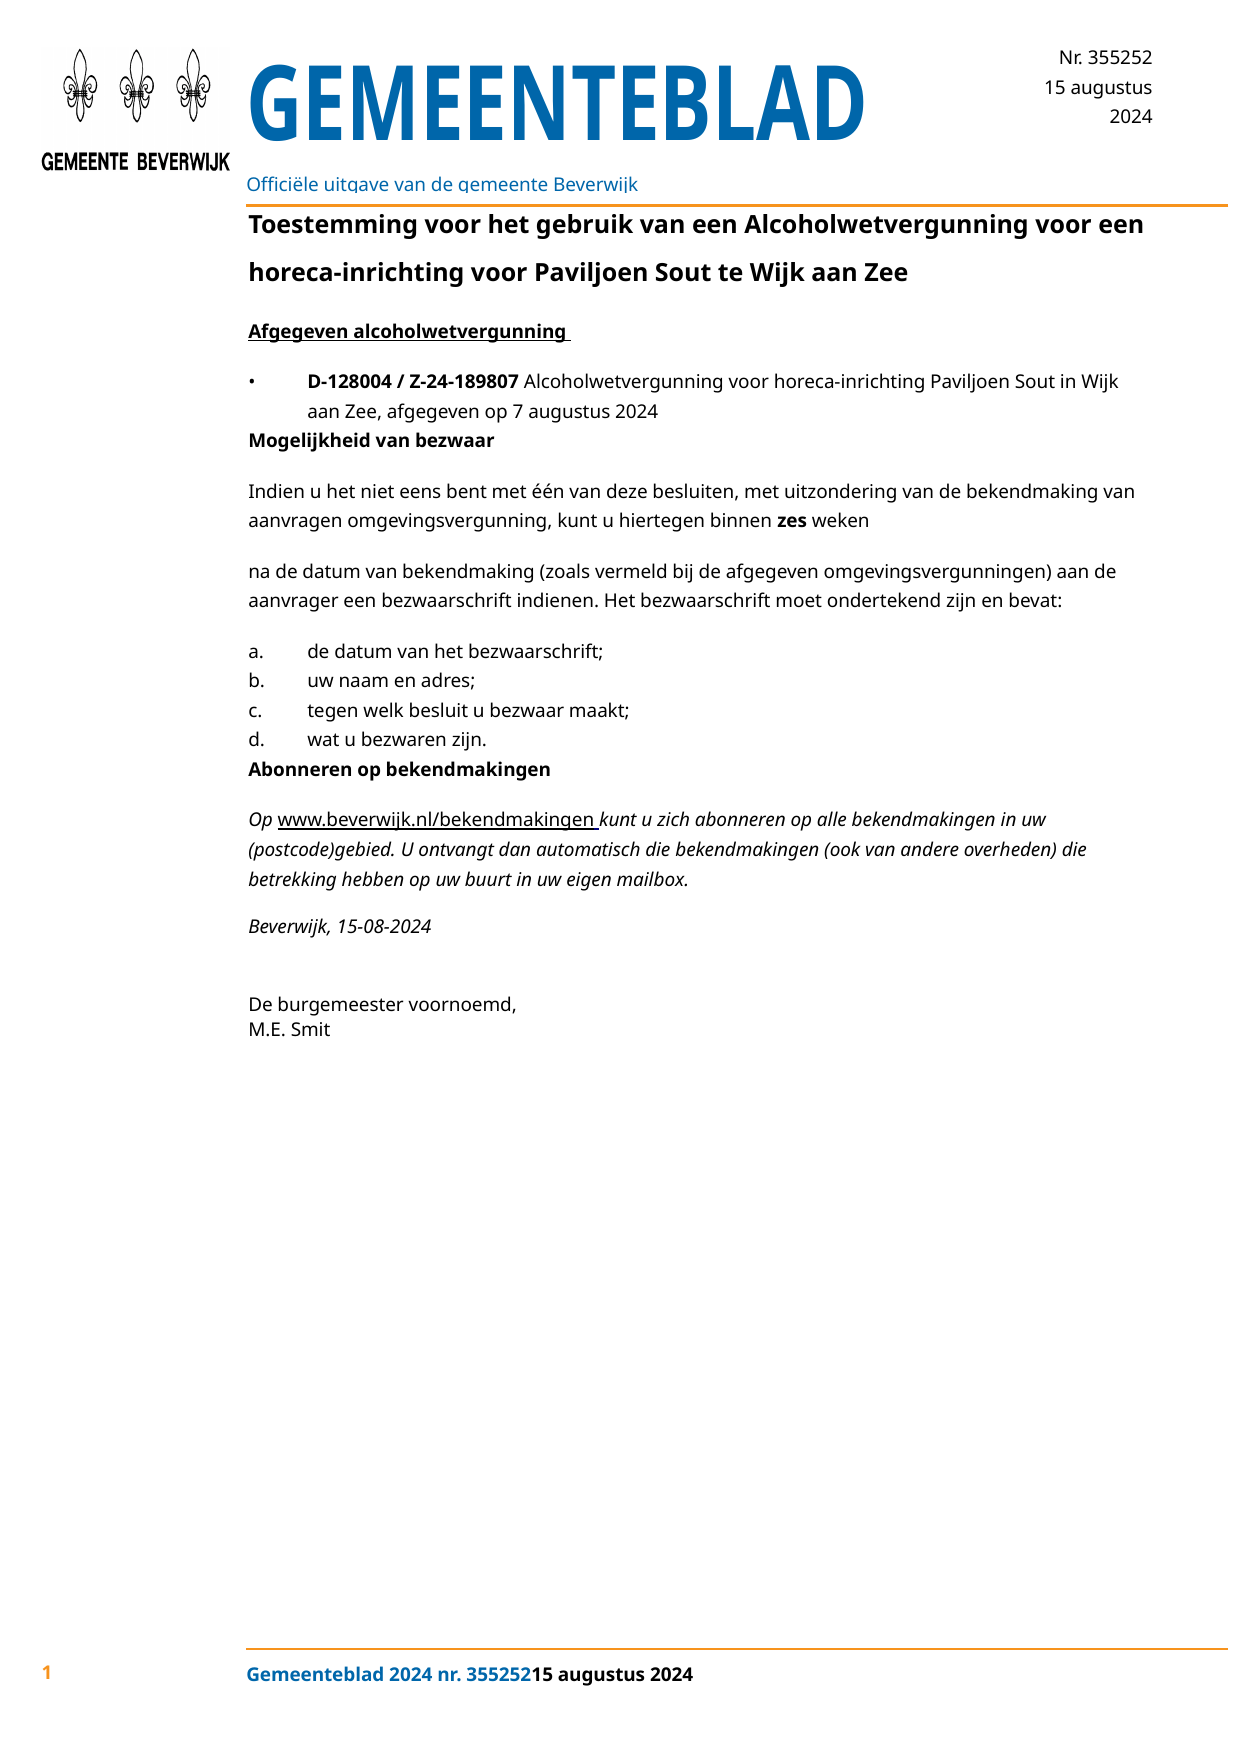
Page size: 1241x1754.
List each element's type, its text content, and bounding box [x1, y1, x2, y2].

text M.E. Smit [248, 1017, 1152, 1042]
text Toestemming voor het gebruik van een Alcoholwetvergunning voor een horeca-inrichting voor Paviljoen Sout te Wijk aan Zee [248, 207, 1152, 288]
text Afgegeven alcoholwetvergunning [248, 318, 1152, 344]
text Indien u het niet eens bent met één van deze besluiten, met uitzondering van de bekendmaking van aanvragen omgevingsvergunning, kunt u hiertegen binnen zes weken [248, 478, 1152, 533]
text na de datum van bekendmaking (zoals vermeld bij de afgegeven omgevingsvergunningen) aan de aanvrager een bezwaarschrift indienen. Het bezwaarschrift moet ondertekend zijn en bevat: [248, 558, 1152, 613]
list de datum van het bezwaarschrift; [248, 638, 1152, 664]
list wat u bezwaren zijn. [248, 727, 1152, 752]
text Mogelijkheid van bezwaar [248, 427, 1152, 453]
text Abonneren op bekendmakingen [248, 756, 1152, 782]
list D-128004 / Z-24-189807 Alcoholwetvergunning voor horeca-inrichting Paviljoen Sout in Wijk aan Zee, afgegeven op 7 augustus 2024 [248, 368, 1152, 424]
text De burgemeester voornoemd, [248, 991, 1152, 1017]
text Op www.beverwijk.nl/bekendmakingen kunt u zich abonneren op alle bekendmakingen in uw (postcode)gebied. U ontvangt dan automatisch die bekendmakingen (ook van andere overheden) die betrekking hebben op uw buurt in uw eigen mailbox. [248, 807, 1152, 892]
picture [41, 47, 231, 172]
list tegen welk besluit u bezwaar maakt; [248, 697, 1152, 723]
text Beverwijk, 15-08-2024 [248, 914, 1152, 939]
list uw naam en adres; [248, 667, 1152, 693]
